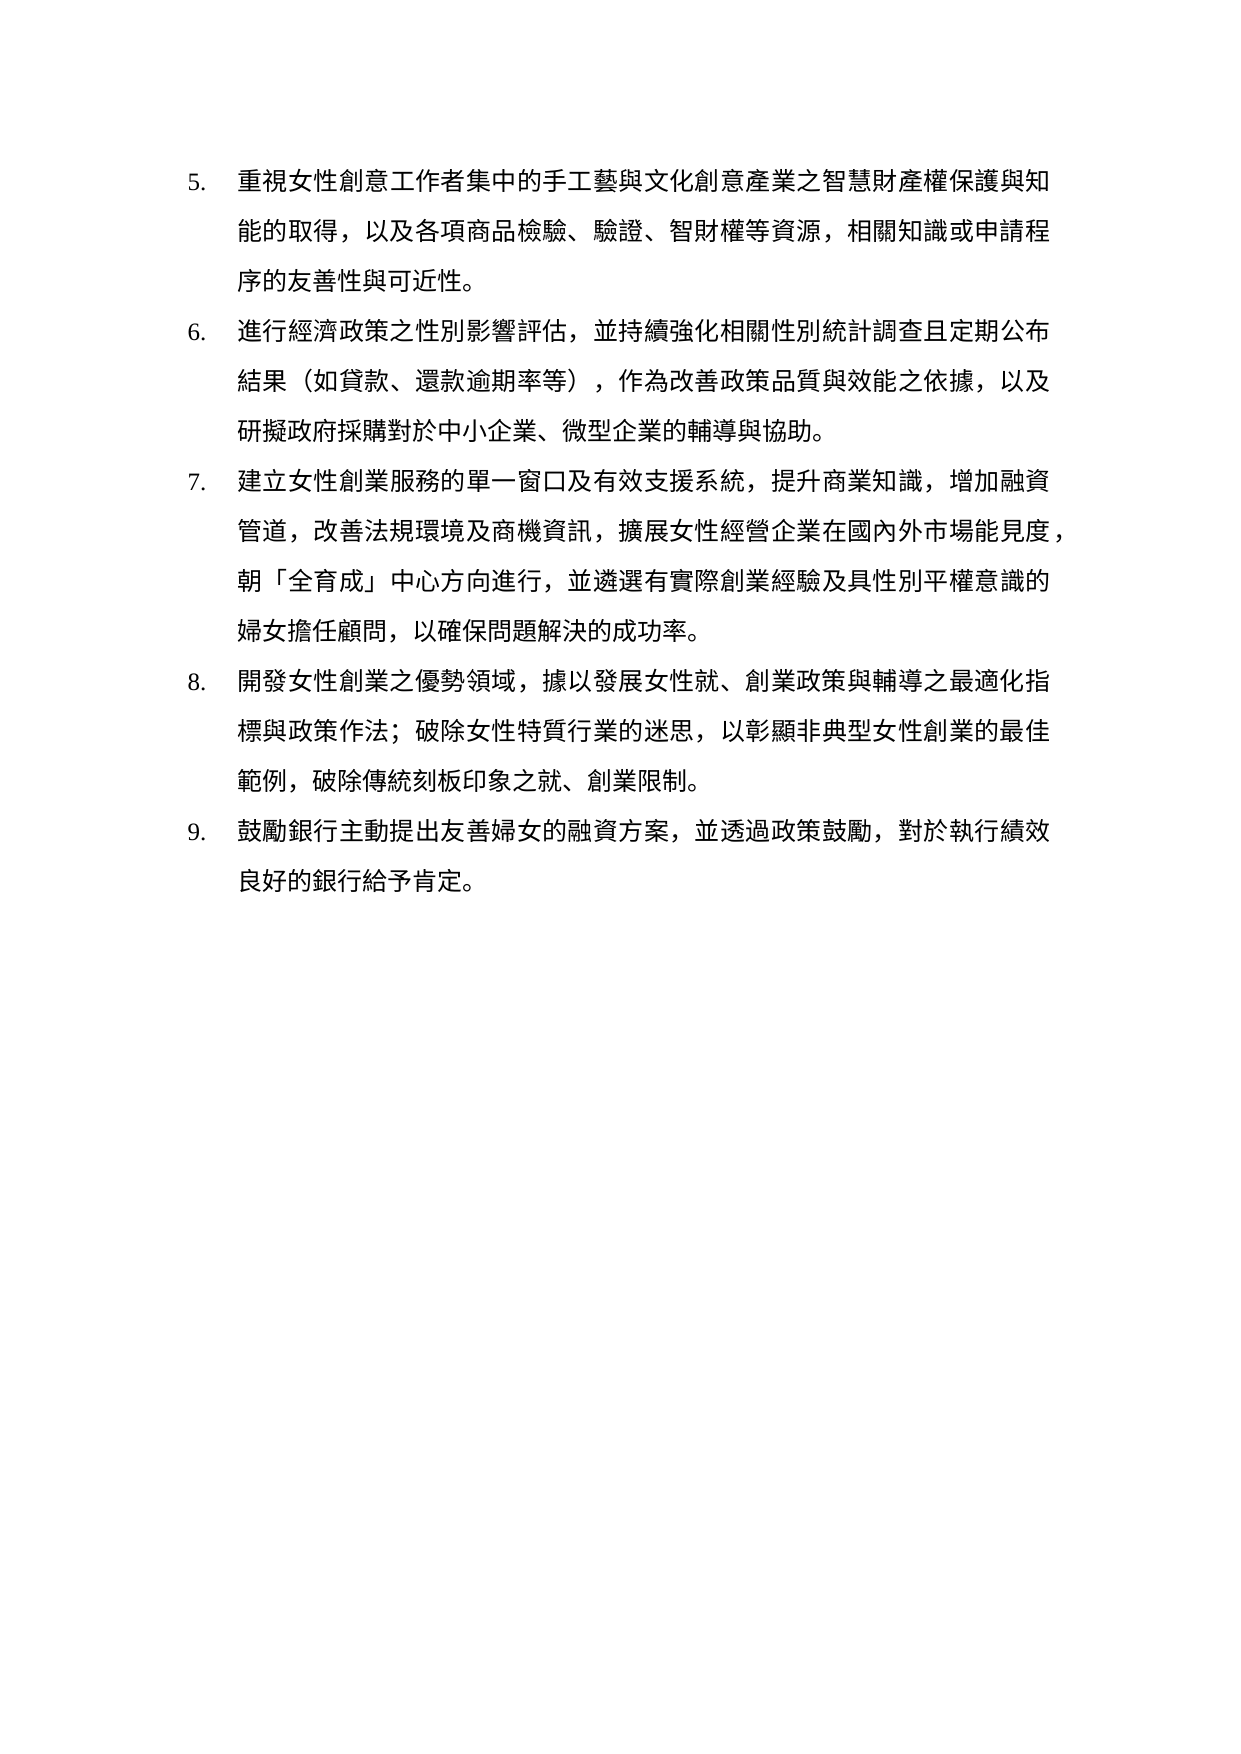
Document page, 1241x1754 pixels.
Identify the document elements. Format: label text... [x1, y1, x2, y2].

list 開發女性創業之優勢領域，據以發展女性就、創業政策與輔導之最適化指標與政策作法；破除女性特質行業的迷思，以彰顯非典型女性創業的最佳範例，破除傳統刻板印象之就、創業限制。 [187, 650, 1053, 800]
list 進行經濟政策之性別影響評估，並持續強化相關性別統計調查且定期公布結果（如貸款、還款逾期率等），作為改善政策品質與效能之依據，以及研擬政府採購對於中小企業、微型企業的輔導與協助。 [187, 300, 1053, 450]
list 建立女性創業服務的單一窗口及有效支援系統，提升商業知識，增加融資管道，改善法規環境及商機資訊，擴展女性經營企業在國內外市場能見度，朝「全育成」中心方向進行，並遴選有實際創業經驗及具性別平權意識的婦女擔任顧問，以確保問題解決的成功率。 [187, 450, 1053, 650]
list 重視女性創意工作者集中的手工藝與文化創意產業之智慧財產權保護與知能的取得，以及各項商品檢驗、驗證、智財權等資源，相關知識或申請程序的友善性與可近性。 [187, 150, 1053, 300]
subtitle 鼓勵銀行主動提出友善婦女的融資方案，並透過政策鼓勵，對於執行績效良好的銀行給予肯定。 [187, 800, 1053, 900]
